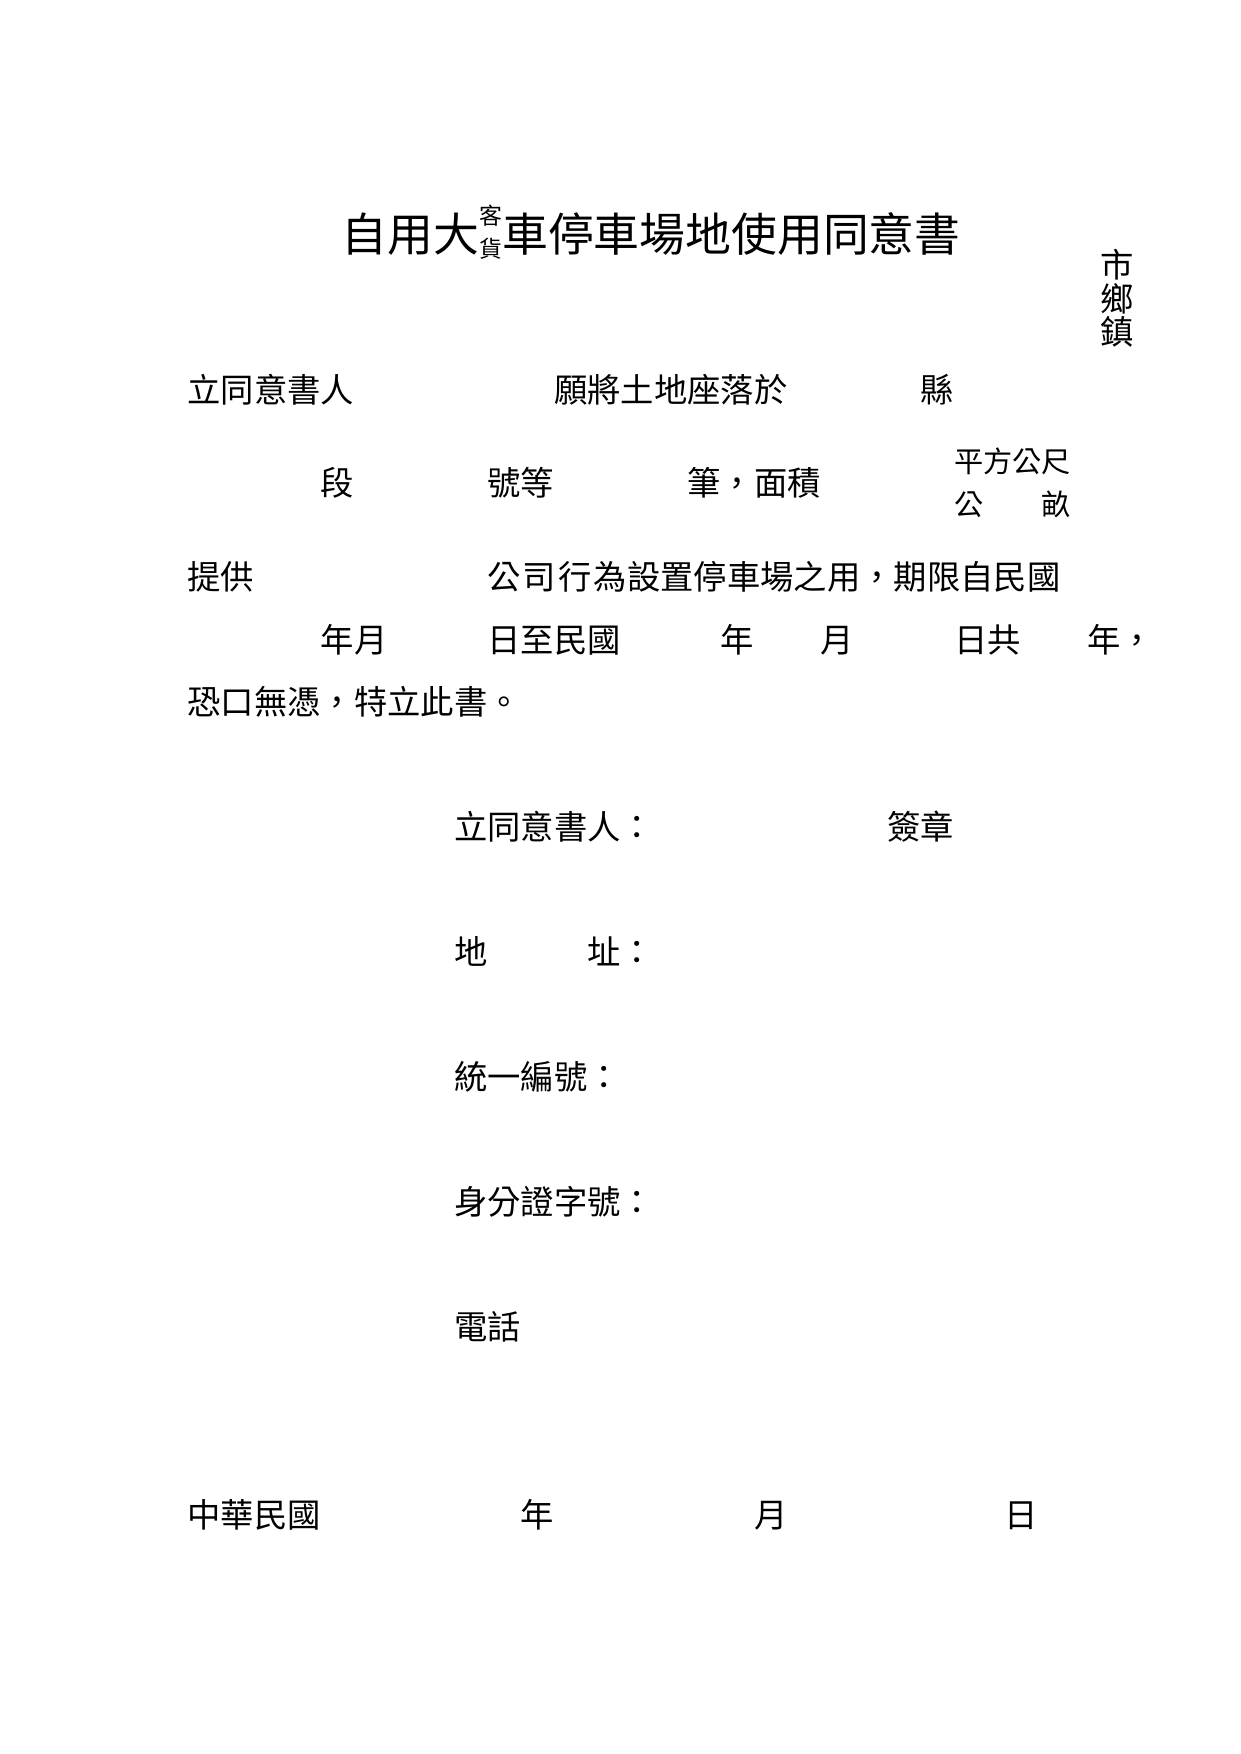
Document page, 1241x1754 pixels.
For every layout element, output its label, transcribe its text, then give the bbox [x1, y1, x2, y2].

text 電話 [187, 1283, 1125, 1346]
text 統一編號： [187, 1033, 1125, 1096]
text 中華民國 年 月 日 [187, 1471, 1125, 1533]
text 立同意書人 願將土地座落於 縣 段 號等 筆，面積 平方公尺公 畝 [187, 346, 1125, 533]
text 立同意書人： 簽章 [187, 783, 1125, 846]
text 地 址： [187, 908, 1125, 971]
text 自用大客貨車停車場地使用同意書 [168, 158, 1143, 402]
text 市鄉鎮 [1098, 248, 1136, 387]
text 提供 公司行為設置停車場之用，期限自民國 年月 日至民國 年 月 日共 年， [187, 533, 1125, 658]
text 身分證字號： [187, 1158, 1125, 1221]
text 恐口無憑，特立此書。 [187, 658, 1125, 721]
